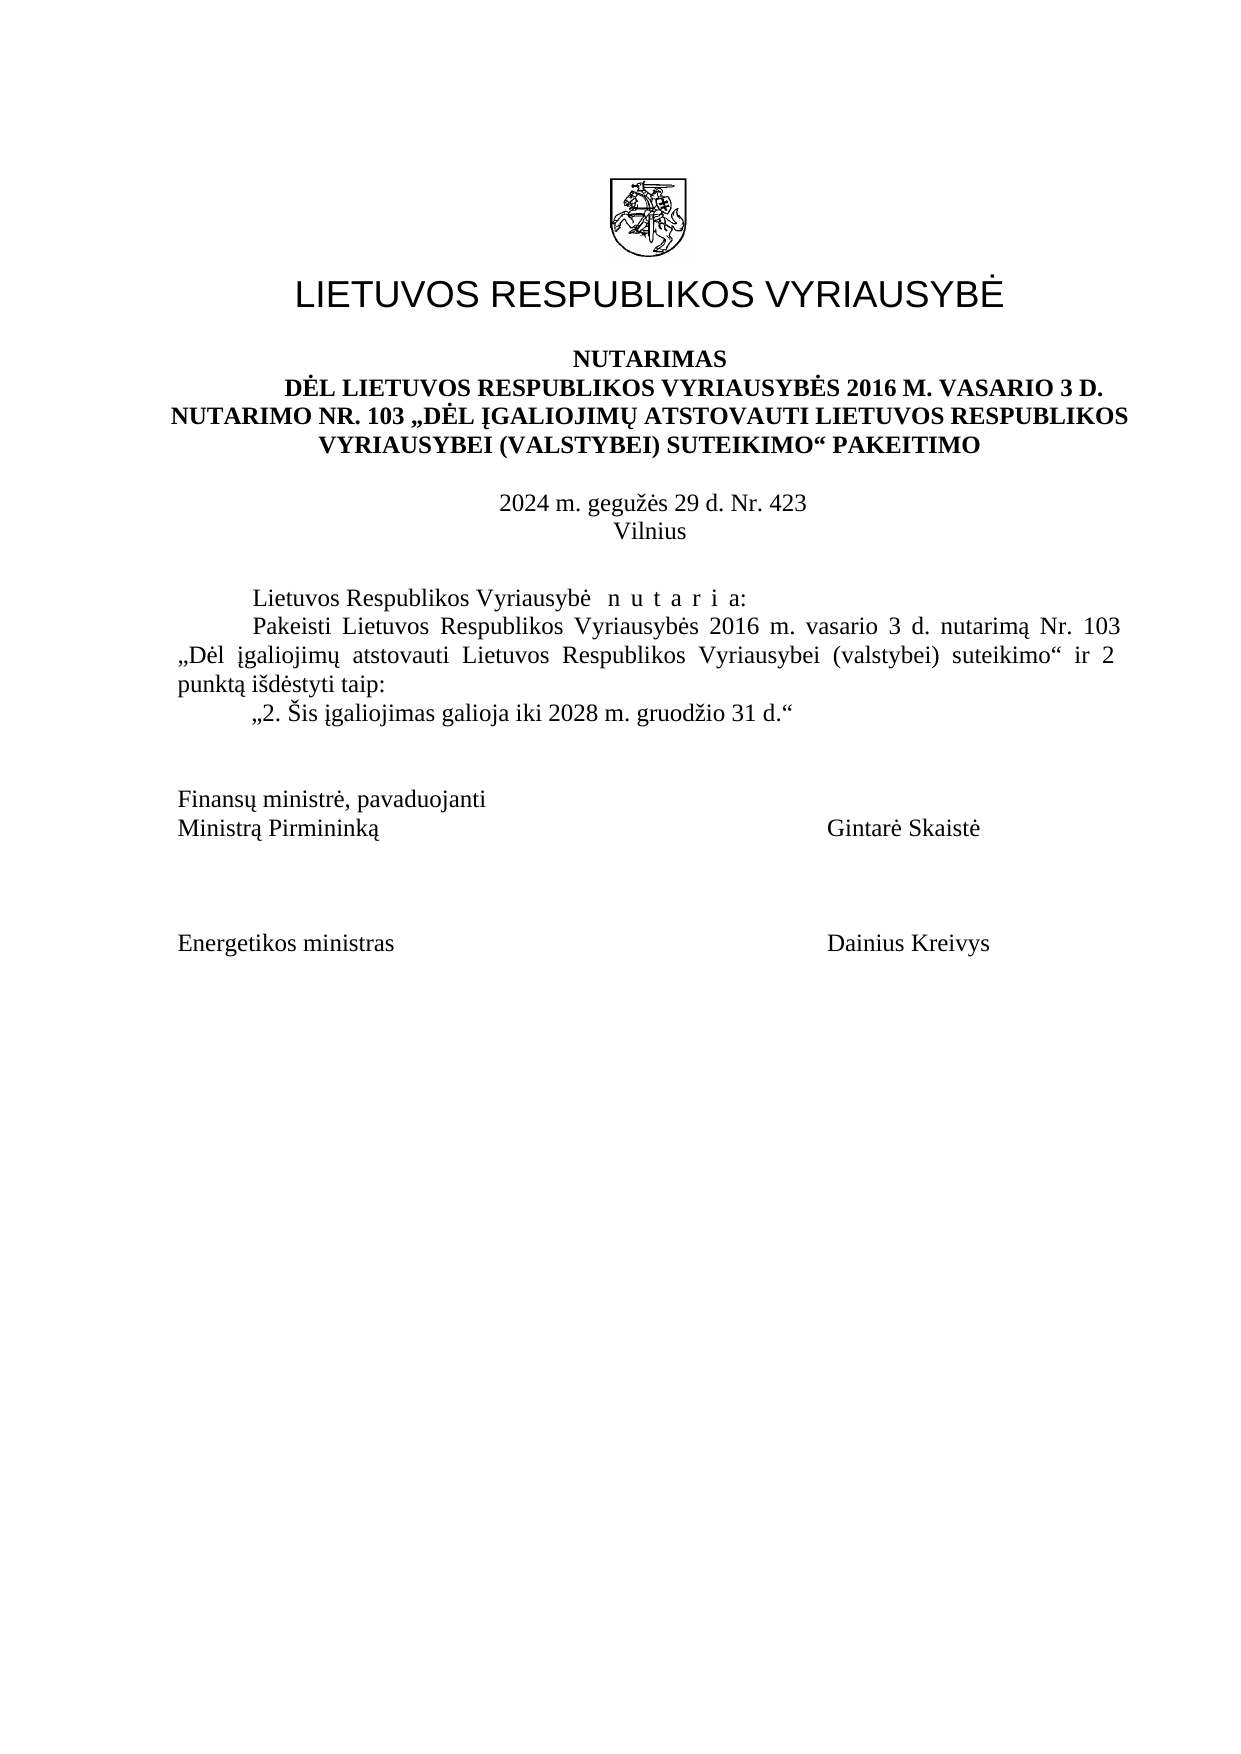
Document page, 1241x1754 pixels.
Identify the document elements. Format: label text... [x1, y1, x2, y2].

text „2. Šis įgaliojimas galioja iki 2028 m. gruodžio 31 d.“ [177, 698, 1122, 726]
text Pakeisti Lietuvos Respublikos Vyriausybės 2016 m. vasario 3 d. nutarimą Nr. 103 „Dėl įgaliojimų atstovauti Lietuvos Respublikos Vyriausybei (valstybei) suteikimo“ ir 2 punktą išdėstyti taip: [177, 611, 1122, 698]
text Vilnius [177, 516, 1122, 545]
text 2024 m. gegužės 29 d. Nr. 423 [177, 488, 1122, 516]
text Lietuvos Respublikos Vyriausybė nutaria: [177, 574, 1122, 611]
text Lietuvos Respublikos Vyriausybė [177, 272, 1122, 315]
text Ministrą Pirmininką Gintarė Skaistė [177, 813, 1122, 841]
text nutarimas [177, 344, 1122, 373]
text DĖL LIETUVOS RESPUBLIKOS VYRIAUSYBĖS 2016 M. VASARIO 3 D. NUTARIMO NR. 103 „DĖL ĮGALIOJIMŲ ATSTOVAUTI LIETUVOS RESPUBLIKOS VYRIAUSYBEI (VALSTYBEI) SUTEIKIMO“ PAKEITIMO [162, 373, 1137, 459]
text Finansų ministrė, pavaduojanti [177, 784, 1122, 813]
text Energetikos ministras Dainius Kreivys [177, 928, 1122, 956]
